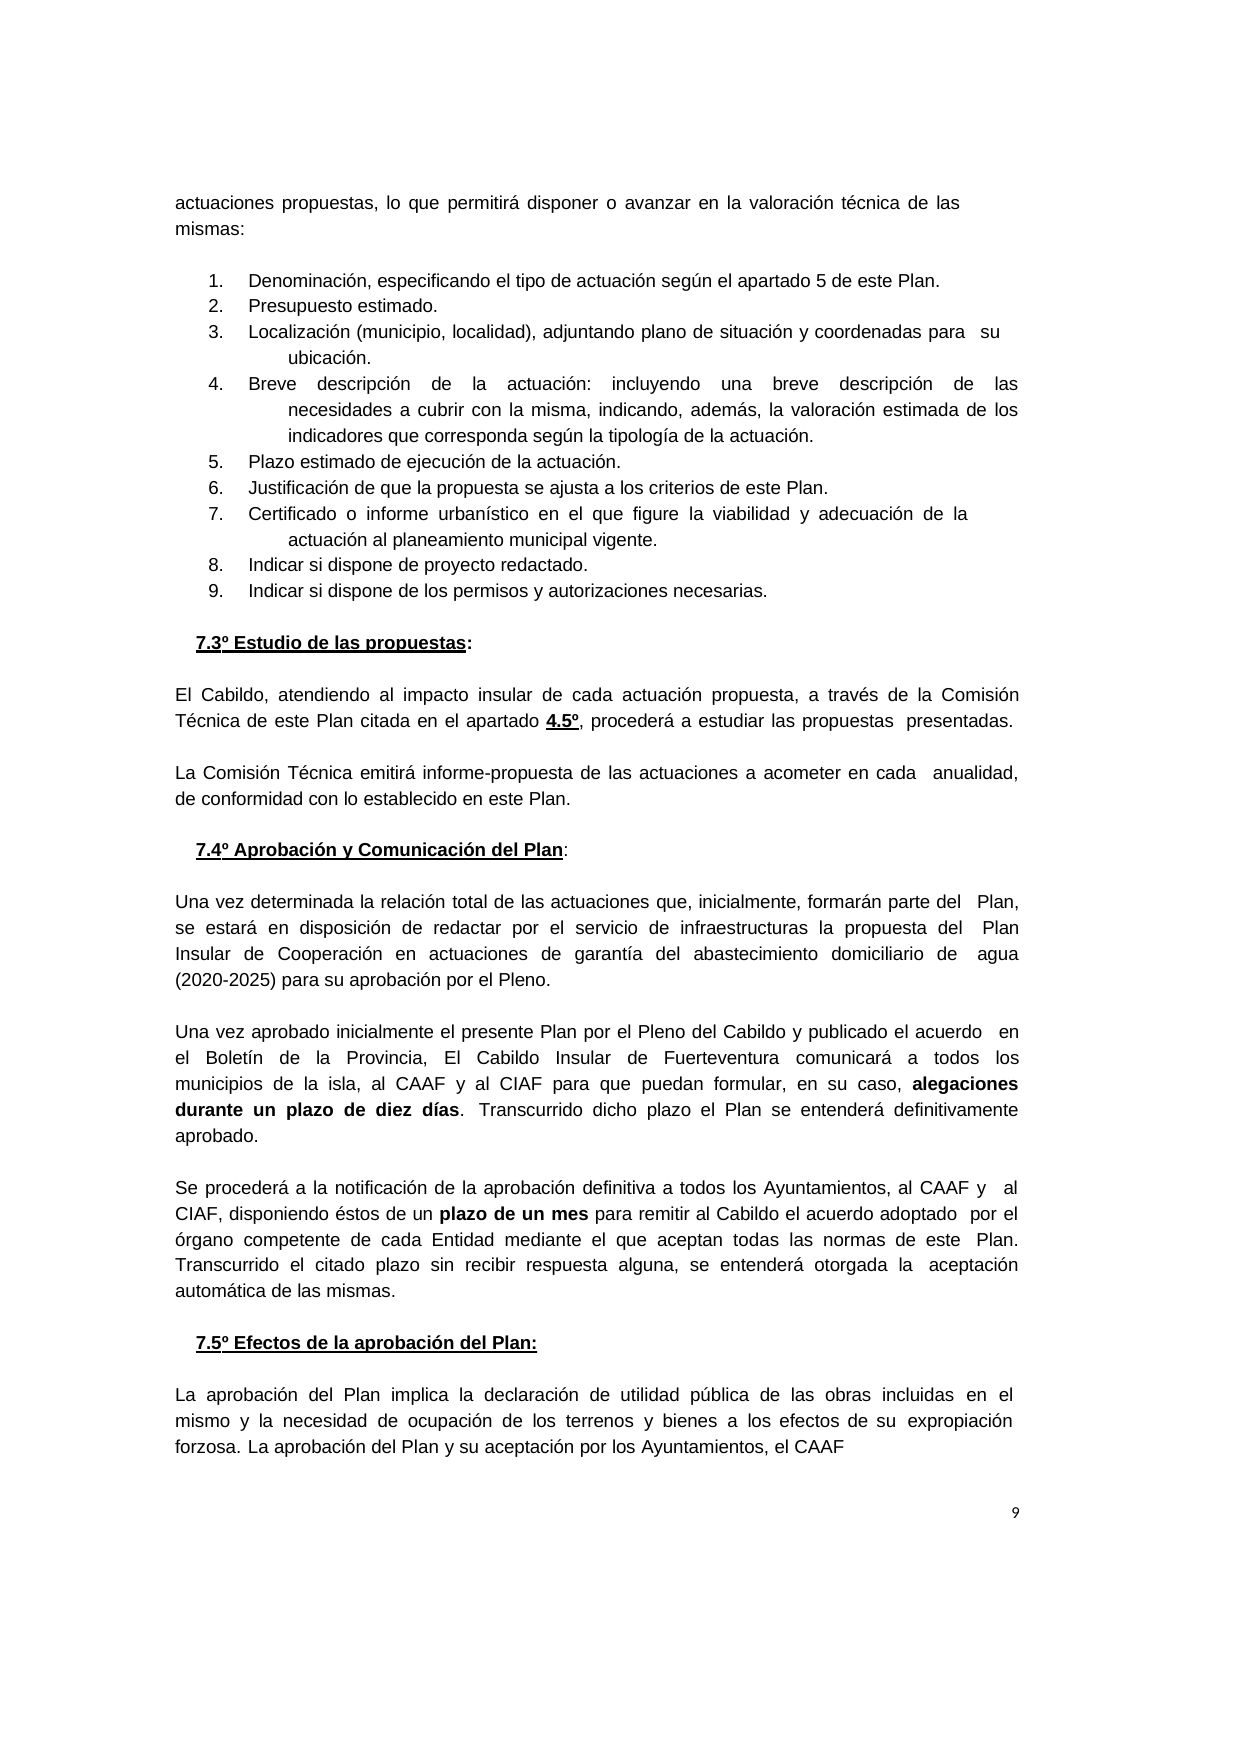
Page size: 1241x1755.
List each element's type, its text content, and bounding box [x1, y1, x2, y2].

list º Estudio de las propuestas: [196, 632, 1066, 653]
text El Cabildo, atendiendo al impacto insular de cada actuación propuesta, a través de la Comisión Técnica de este Plan citada en el apartado 4.5º, procederá a estudiar las propuestas presentadas. [175, 684, 1019, 731]
list Denominación, especificando el tipo de actuación según el apartado 5 de este Plan. [208, 269, 1066, 291]
text La aprobación del Plan implica la declaración de utilidad pública de las obras incluidas en el mismo y la necesidad de ocupación de los terrenos y bienes a los efectos de su expropiación forzosa. La aprobación del Plan y su aceptación por los Ayuntamientos, el CAAF [175, 1384, 1014, 1457]
list Plazo estimado de ejecución de la actuación. [208, 451, 1066, 472]
text Una vez determinada la relación total de las actuaciones que, inicialmente, formarán parte del Plan, se estará en disposición de redactar por el servicio de infraestructuras la propuesta del Plan Insular de Cooperación en actuaciones de garantía del abastecimiento domiciliario de agua (2020-2025) para su aprobación por el Pleno. [175, 891, 1019, 991]
text Se procederá a la notificación de la aprobación definitiva a todos los Ayuntamientos, al CAAF y al CIAF, disponiendo éstos de un plazo de un mes para remitir al Cabildo el acuerdo adoptado por el órgano competente de cada Entidad mediante el que aceptan todas las normas de este Plan. Transcurrido el citado plazo sin recibir respuesta alguna, se entenderá otorgada la aceptación automática de las mismas. [175, 1176, 1019, 1302]
text 9 [175, 1502, 1019, 1522]
list º Aprobación y Comunicación del Plan: [196, 839, 1066, 861]
list Localización (municipio, localidad), adjuntando plano de situación y coordenadas para su ubicación. [208, 321, 1018, 368]
list Indicar si dispone de proyecto redactado. [208, 554, 1066, 576]
text La Comisión Técnica emitirá informe-propuesta de las actuaciones a acometer en cada anualidad, de conformidad con lo establecido en este Plan. [175, 762, 1019, 809]
list º Efectos de la aprobación del Plan: [196, 1332, 1066, 1353]
text Una vez aprobado inicialmente el presente Plan por el Pleno del Cabildo y publicado el acuerdo en el Boletín de la Provincia, El Cabildo Insular de Fuerteventura comunicará a todos los municipios de la isla, al CAAF y al CIAF para que puedan formular, en su caso, alegaciones durante un plazo de diez días. Transcurrido dicho plazo el Plan se entenderá definitivamente aprobado. [175, 1021, 1019, 1146]
list Breve descripción de la actuación: incluyendo una breve descripción de las necesidades a cubrir con la misma, indicando, además, la valoración estimada de los indicadores que corresponda según la tipología de la actuación. [208, 373, 1018, 446]
text actuaciones propuestas, lo que permitirá disponer o avanzar en la valoración técnica de las mismas: [175, 192, 1018, 239]
list Presupuesto estimado. [208, 295, 1066, 317]
list Certificado o informe urbanístico en el que figure la viabilidad y adecuación de la actuación al planeamiento municipal vigente. [208, 502, 1018, 550]
list Justificación de que la propuesta se ajusta a los criterios de este Plan. [208, 477, 1066, 498]
list Indicar si dispone de los permisos y autorizaciones necesarias. [208, 580, 1066, 602]
